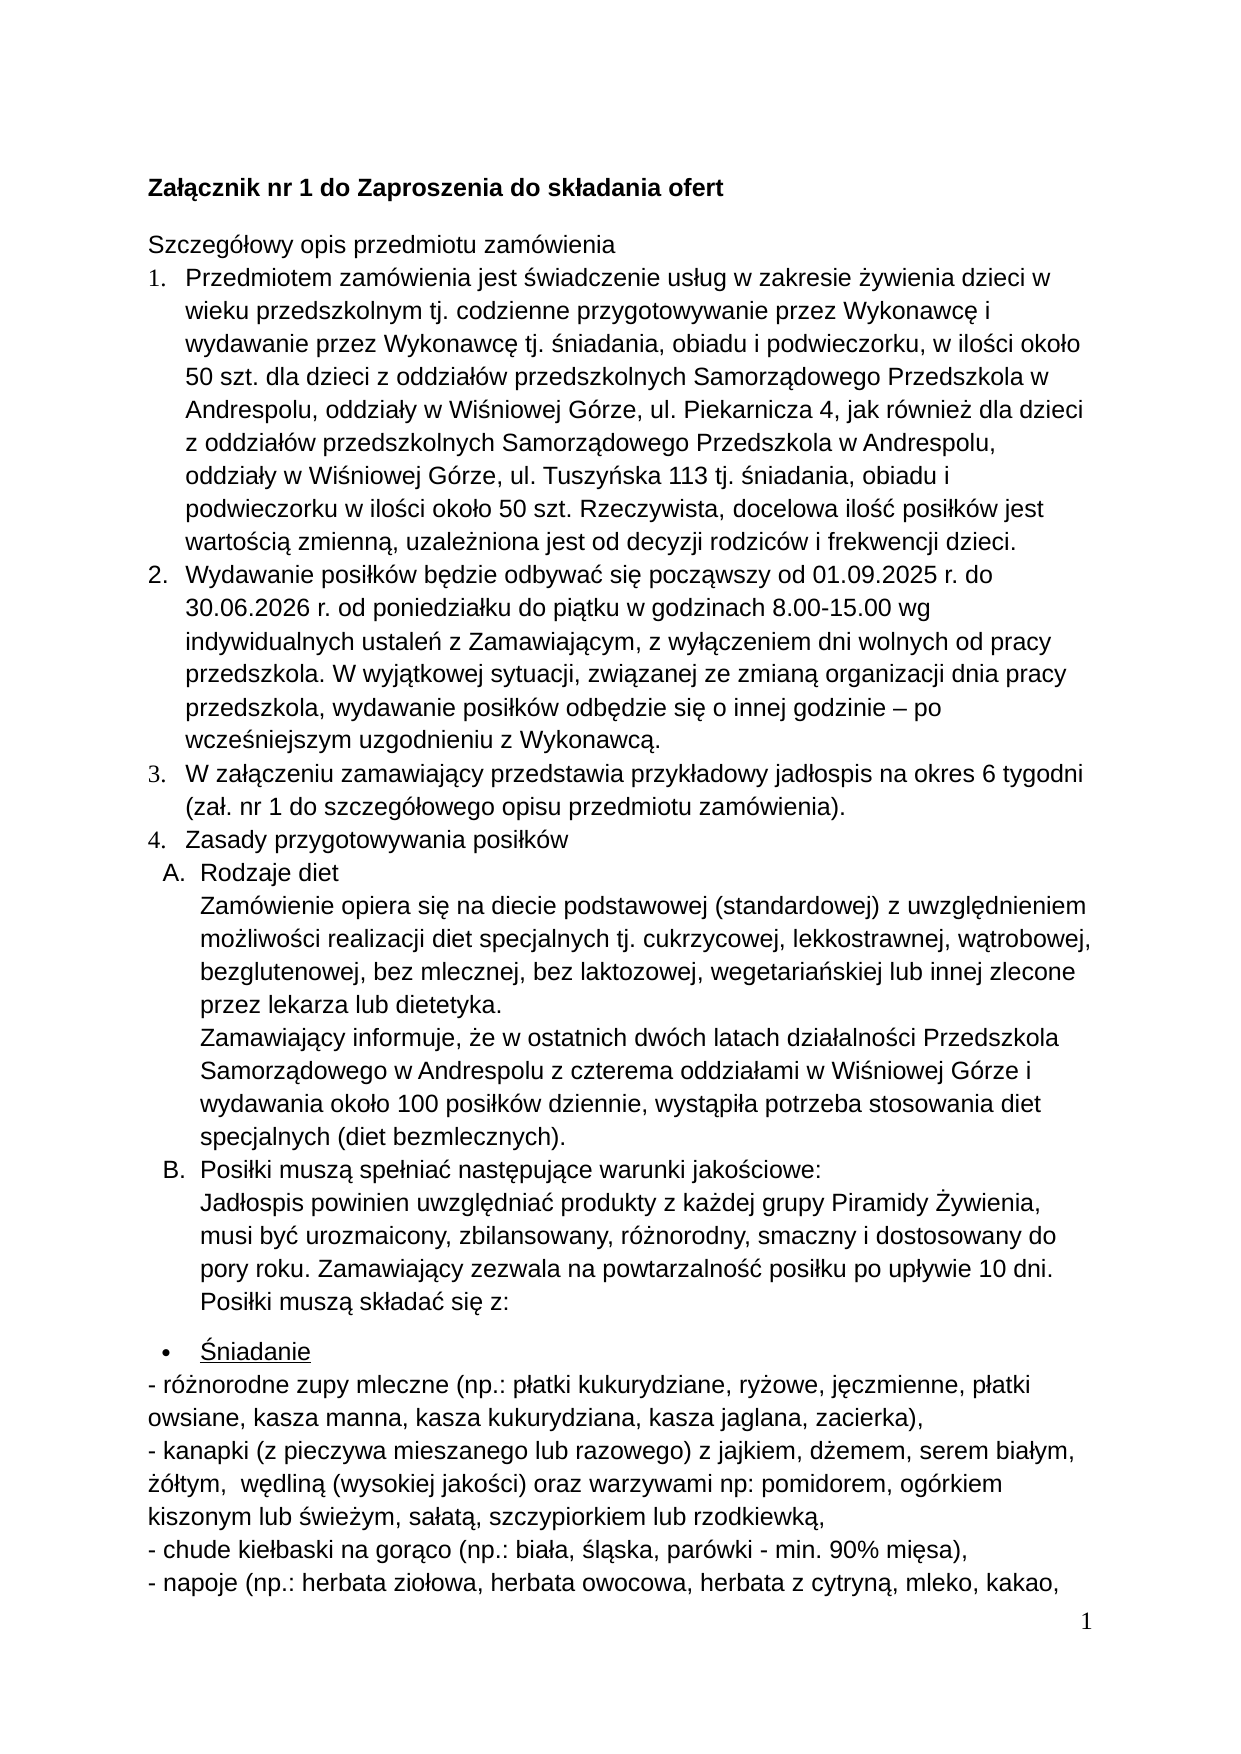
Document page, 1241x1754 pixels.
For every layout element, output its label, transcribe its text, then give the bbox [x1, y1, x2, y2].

list Zasady przygotowywania posiłków [148, 825, 1093, 853]
text - różnorodne zupy mleczne (np.: płatki kukurydziane, ryżowe, jęczmienne, płatki owsiane, kasza manna, kasza kukurydziana, kasza jaglana, zacierka), [148, 1370, 1093, 1432]
text - chude kiełbaski na gorąco (np.: biała, śląska, parówki - min. 90% mięsa), [148, 1535, 1093, 1564]
list W załączeniu zamawiający przedstawia przykładowy jadłospis na okres 6 tygodni (zał. nr 1 do szczegółowego opisu przedmiotu zamówienia). [148, 758, 1093, 820]
text - napoje (np.: herbata ziołowa, herbata owocowa, herbata z cytryną, mleko, kakao, [148, 1568, 1093, 1597]
text - kanapki (z pieczywa mieszanego lub razowego) z jajkiem, dżemem, serem białym, żółtym, wędliną (wysokiej jakości) oraz warzywami np: pomidorem, ogórkiem kiszonym lub świeżym, sałatą, szczypiorkiem lub rzodkiewką, [148, 1436, 1093, 1531]
list Śniadanie [162, 1337, 1093, 1366]
list Rodzaje diet [162, 858, 1093, 887]
text Zamówienie opiera się na diecie podstawowej (standardowej) z uwzględnieniem możliwości realizacji diet specjalnych tj. cukrzycowej, lekkostrawnej, wątrobowej, bezglutenowej, bez mlecznej, bez laktozowej, wegetariańskiej lub innej zlecone przez lekarza lub dietetyka. [200, 891, 1093, 1019]
text Zamawiający informuje, że w ostatnich dwóch latach działalności Przedszkola Samorządowego w Andrespolu z czterema oddziałami w Wiśniowej Górze i wydawania około 100 posiłków dziennie, wystąpiła potrzeba stosowania diet specjalnych (diet bezmlecznych). [200, 1023, 1093, 1151]
list Przedmiotem zamówienia jest świadczenie usług w zakresie żywienia dzieci w wieku przedszkolnym tj. codzienne przygotowywanie przez Wykonawcę i wydawanie przez Wykonawcę tj. śniadania, obiadu i podwieczorku, w ilości około 50 szt. dla dzieci z oddziałów przedszkolnych Samorządowego Przedszkola w Andrespolu, oddziały w Wiśniowej Górze, ul. Piekarnicza 4, jak również dla dzieci z oddziałów przedszkolnych Samorządowego Przedszkola w Andrespolu, oddziały w Wiśniowej Górze, ul. Tuszyńska 113 tj. śniadania, obiadu i podwieczorku w ilości około 50 szt. Rzeczywista, docelowa ilość posiłków jest wartością zmienną, uzależniona jest od decyzji rodziców i frekwencji dzieci. [148, 263, 1093, 556]
list Jadłospis powinien uwzględniać produkty z każdej grupy Piramidy Żywienia, musi być urozmaicony, zbilansowany, różnorodny, smaczny i dostosowany do pory roku. Zamawiający zezwala na powtarzalność posiłku po upływie 10 dni. Posiłki muszą składać się z: [200, 1188, 1093, 1316]
subtitle Załącznik nr 1 do Zaproszenia do składania ofert [148, 173, 1093, 201]
text Szczegółowy opis przedmiotu zamówienia [148, 230, 1093, 259]
list Posiłki muszą spełniać następujące warunki jakościowe: [162, 1155, 1093, 1184]
list Wydawanie posiłków będzie odbywać się począwszy od 01.09.2025 r. do 30.06.2026 r. od poniedziałku do piątku w godzinach 8.00-15.00 wg indywidualnych ustaleń z Zamawiającym, z wyłączeniem dni wolnych od pracy przedszkola. W wyjątkowej sytuacji, związanej ze zmianą organizacji dnia pracy przedszkola, wydawanie posiłków odbędzie się o innej godzinie – po wcześniejszym uzgodnieniu z Wykonawcą. [148, 560, 1093, 754]
